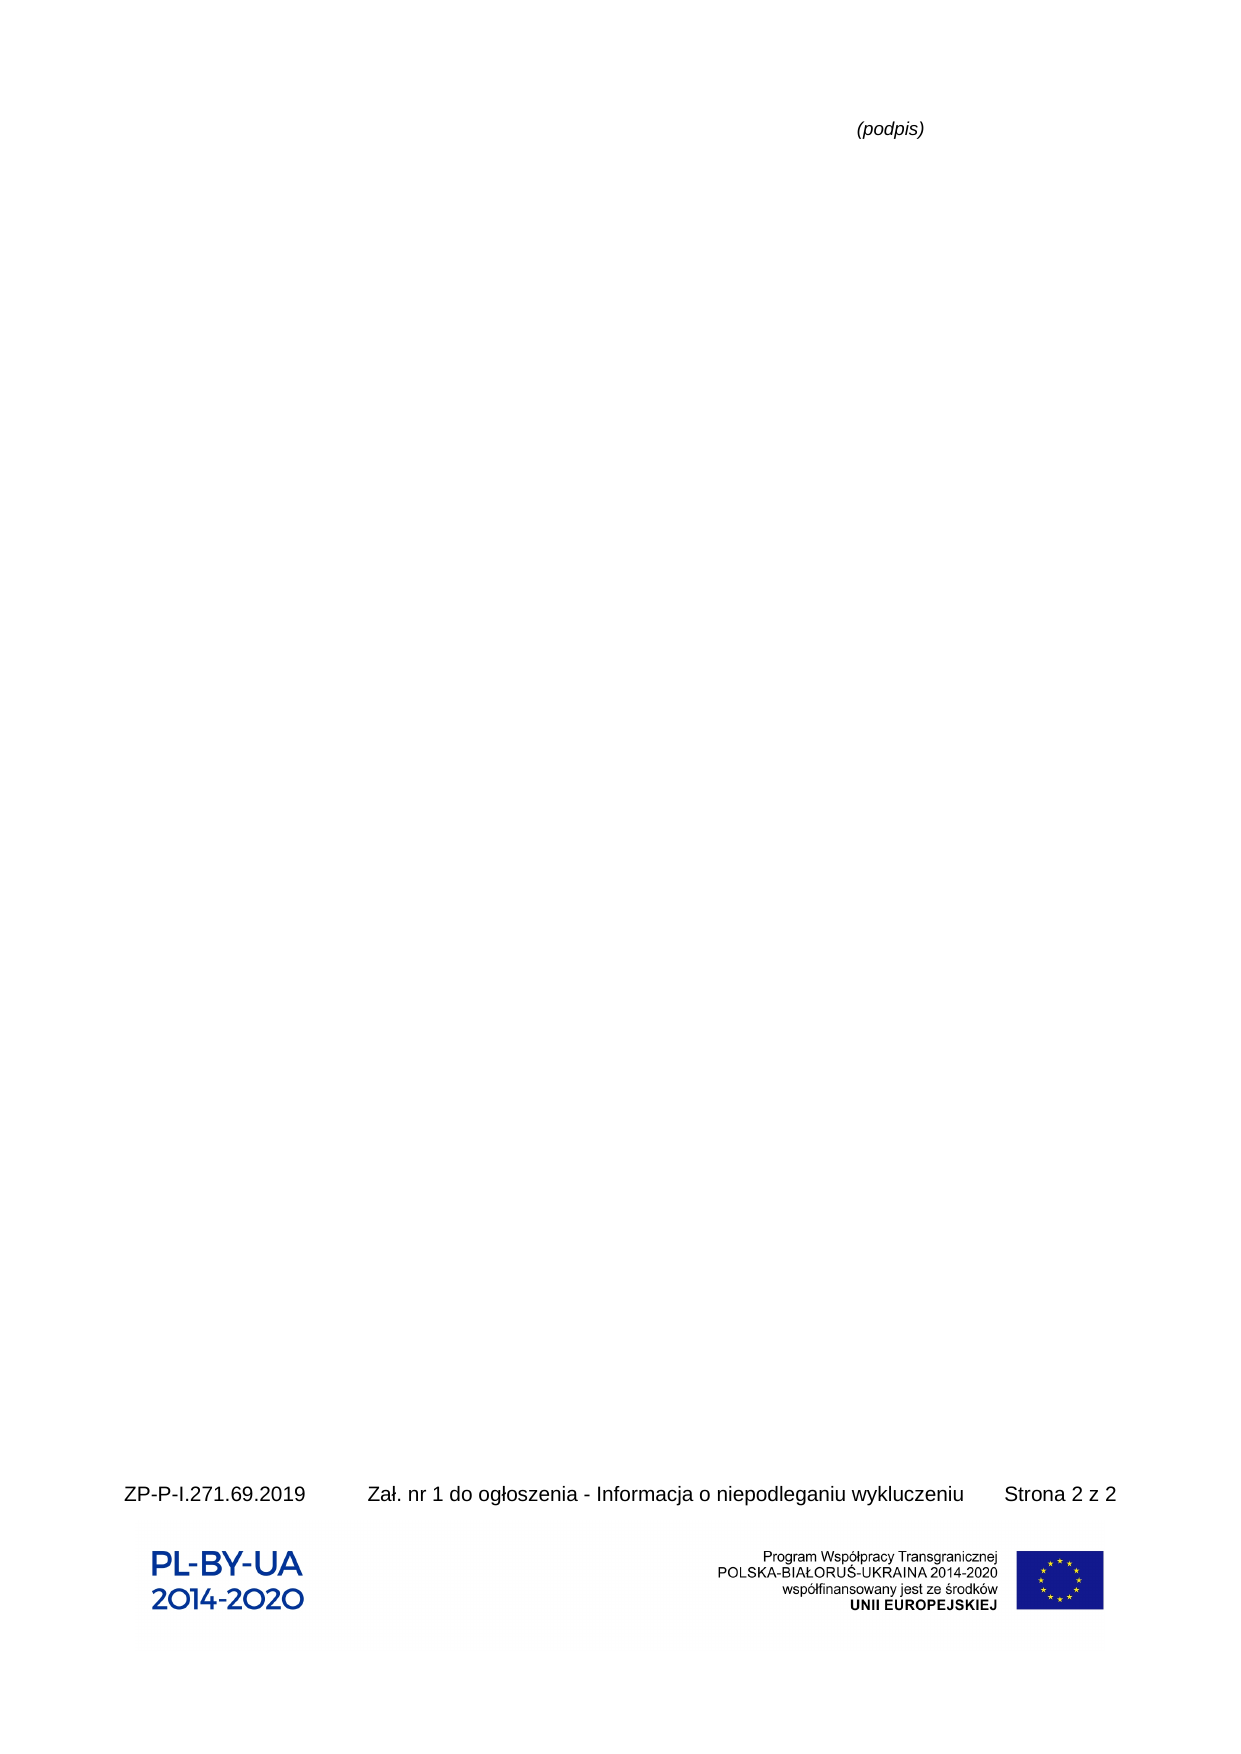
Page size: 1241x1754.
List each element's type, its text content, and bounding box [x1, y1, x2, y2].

text (podpis) [118, 118, 1122, 140]
picture [135, 1520, 1105, 1651]
